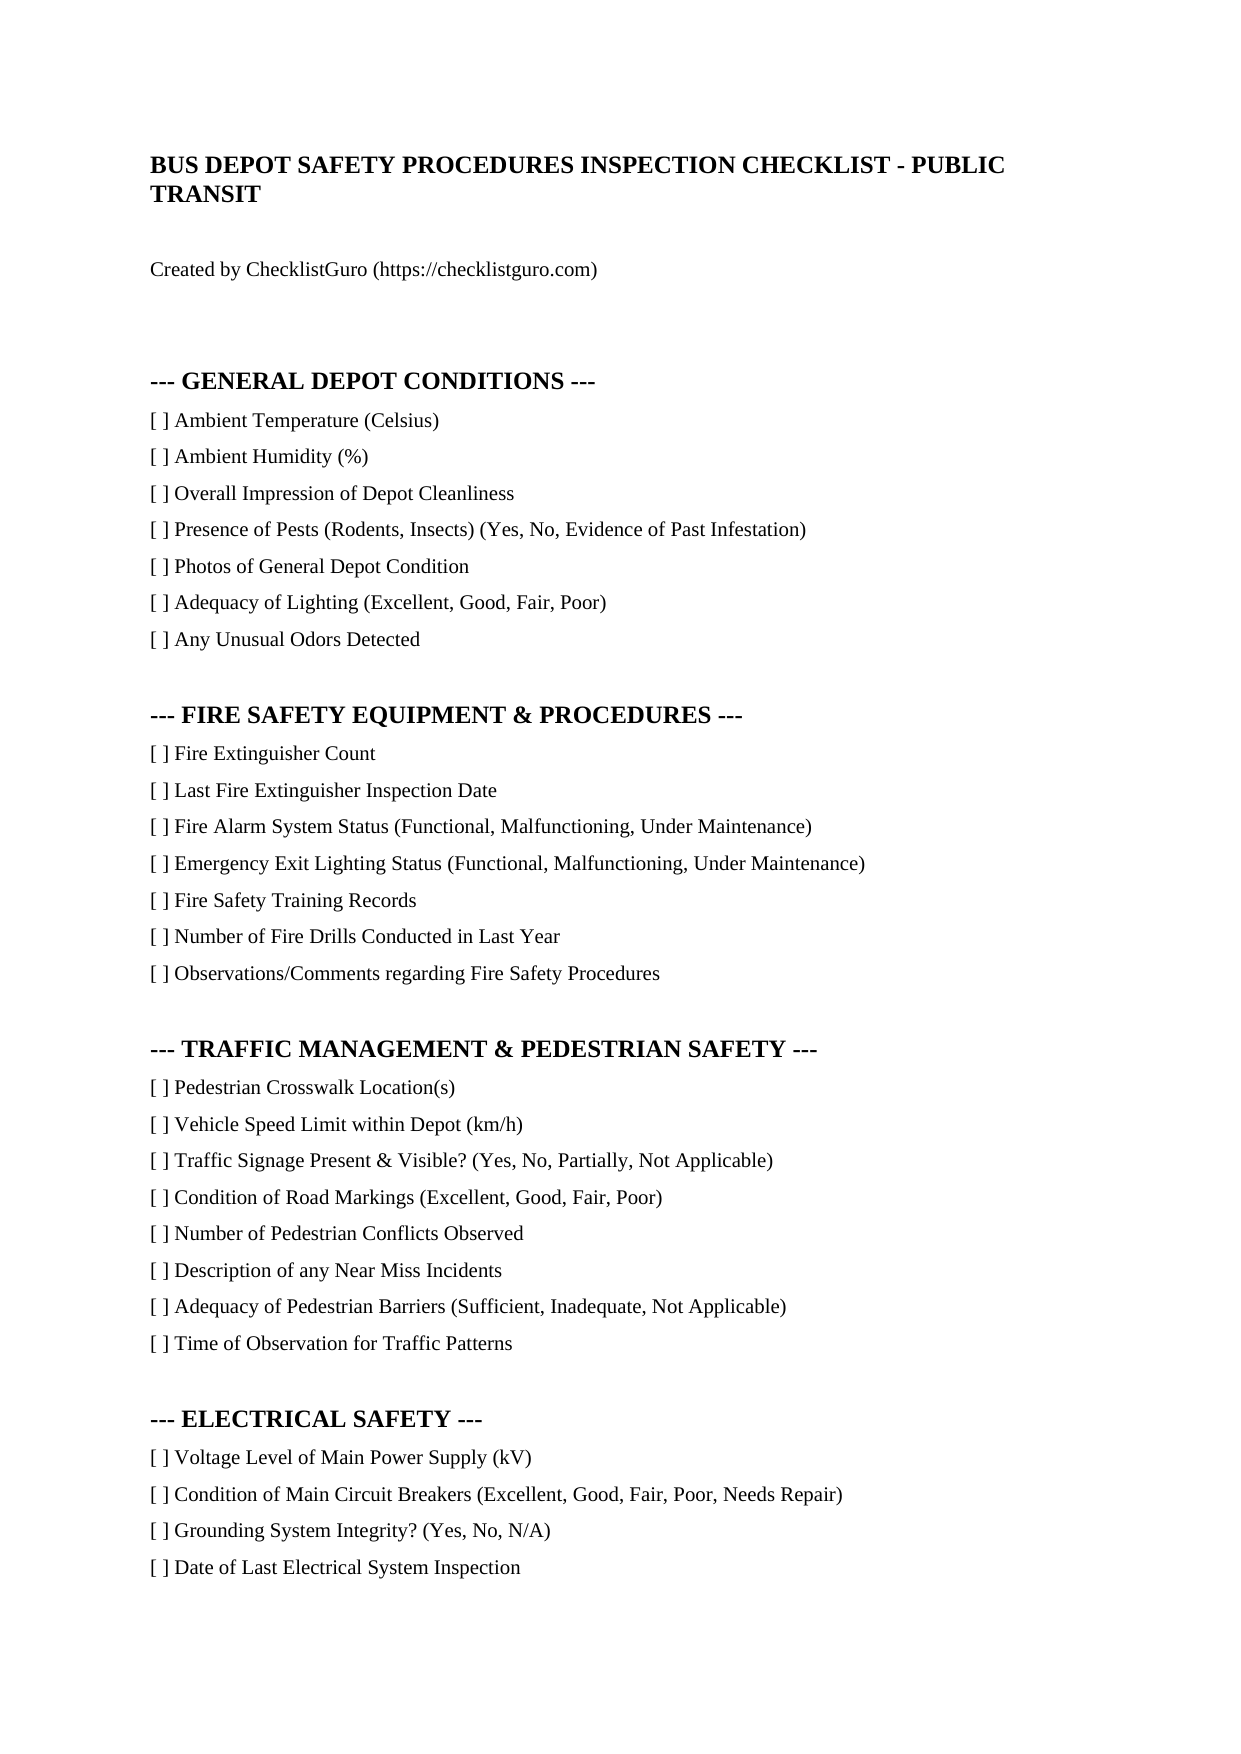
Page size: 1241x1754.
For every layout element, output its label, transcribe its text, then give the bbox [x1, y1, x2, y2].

text [ ] Observations/Comments regarding Fire Safety Procedures [150, 961, 1090, 985]
text [ ] Condition of Road Markings (Excellent, Good, Fair, Poor) [150, 1185, 1090, 1209]
text Created by ChecklistGuro (https://checklistguro.com) [150, 257, 1090, 281]
text [ ] Pedestrian Crosswalk Location(s) [150, 1075, 1090, 1099]
text [ ] Number of Pedestrian Conflicts Observed [150, 1221, 1090, 1245]
text [ ] Fire Alarm System Status (Functional, Malfunctioning, Under Maintenance) [150, 814, 1090, 838]
text BUS DEPOT SAFETY PROCEDURES INSPECTION CHECKLIST - PUBLIC TRANSIT [150, 150, 1090, 207]
text --- ELECTRICAL SAFETY --- [150, 1404, 1090, 1433]
text [ ] Grounding System Integrity? (Yes, No, N/A) [150, 1518, 1090, 1542]
text [ ] Ambient Humidity (%) [150, 444, 1090, 468]
text [ ] Fire Safety Training Records [150, 887, 1090, 912]
text [ ] Voltage Level of Main Power Supply (kV) [150, 1445, 1090, 1469]
text [ ] Any Unusual Odors Detected [150, 627, 1090, 651]
text --- GENERAL DEPOT CONDITIONS --- [150, 366, 1090, 395]
text [ ] Adequacy of Pedestrian Barriers (Sufficient, Inadequate, Not Applicable) [150, 1294, 1090, 1318]
text [ ] Fire Extinguisher Count [150, 741, 1090, 765]
text [ ] Presence of Pests (Rodents, Insects) (Yes, No, Evidence of Past Infestation) [150, 517, 1090, 541]
text [ ] Number of Fire Drills Conducted in Last Year [150, 924, 1090, 948]
text [ ] Description of any Near Miss Incidents [150, 1258, 1090, 1282]
text [ ] Emergency Exit Lighting Status (Functional, Malfunctioning, Under Maintenance) [150, 851, 1090, 875]
text [ ] Vehicle Speed Limit within Depot (km/h) [150, 1112, 1090, 1136]
text --- FIRE SAFETY EQUIPMENT & PROCEDURES --- [150, 700, 1090, 729]
text --- TRAFFIC MANAGEMENT & PEDESTRIAN SAFETY --- [150, 1034, 1090, 1062]
text [ ] Overall Impression of Depot Cleanliness [150, 481, 1090, 505]
text [ ] Ambient Temperature (Celsius) [150, 407, 1090, 432]
text [ ] Condition of Main Circuit Breakers (Excellent, Good, Fair, Poor, Needs Repair) [150, 1482, 1090, 1506]
text [ ] Date of Last Electrical System Inspection [150, 1555, 1090, 1579]
text [ ] Adequacy of Lighting (Excellent, Good, Fair, Poor) [150, 590, 1090, 614]
text [ ] Photos of General Depot Condition [150, 554, 1090, 578]
text [ ] Last Fire Extinguisher Inspection Date [150, 778, 1090, 802]
text [ ] Traffic Signage Present & Visible? (Yes, No, Partially, Not Applicable) [150, 1148, 1090, 1172]
text [ ] Time of Observation for Traffic Patterns [150, 1331, 1090, 1355]
